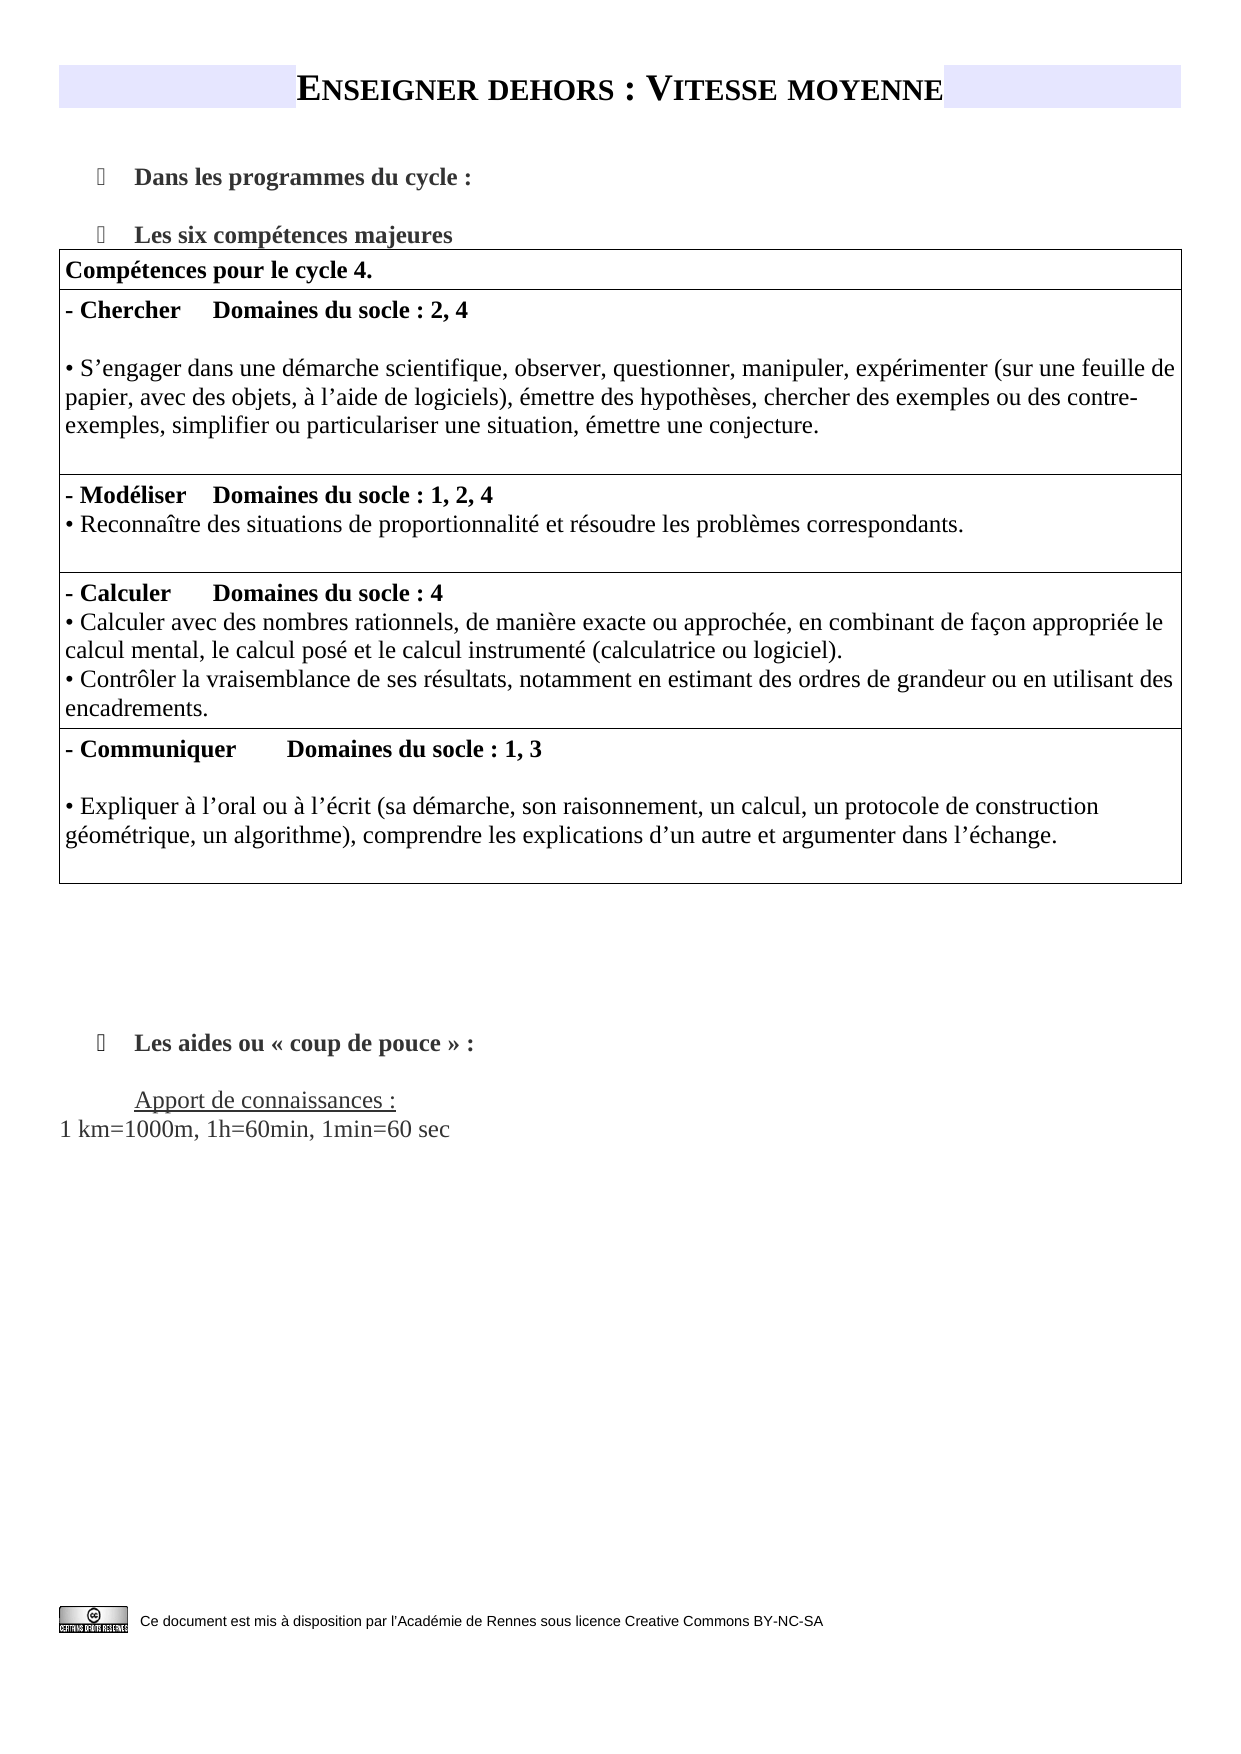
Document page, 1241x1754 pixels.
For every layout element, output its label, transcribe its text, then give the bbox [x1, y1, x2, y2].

list Les six compétences majeures [453, 220, 1181, 248]
list Dans les programmes du cycle : [97, 162, 1181, 220]
list Les six compétences majeures [97, 220, 134, 248]
table_header Compétences pour le cycle 4. [60, 250, 1181, 289]
list Les aides ou « coup de pouce » : Apport de connaissances : [97, 1028, 1181, 1114]
table_cell - Communiquer Domaines du socle : 1, 3 • Expliquer à l’oral ou à l’écrit (sa démarche, son raisonnement, un calcul, un protocole de construction géométrique, un algorithme), comprendre les explications d’un autre et argumenter dans l’échange. [60, 729, 1181, 883]
text 1 km=1000m, 1h=60min, 1min=60 sec [450, 1114, 1181, 1143]
table_cell - Calculer Domaines du socle : 4 • Calculer avec des nombres rationnels, de manière exacte ou approchée, en combinant de façon appropriée le calcul mental, le calcul posé et le calcul instrumenté (calculatrice ou logiciel). • Contrôler la vraisemblance de ses résultats, notamment en estimant des ordres de grandeur ou en utilisant des encadrements. [60, 573, 1181, 728]
table_cell - Chercher Domaines du socle : 2, 4 • S’engager dans une démarche scientifique, observer, questionner, manipuler, expérimenter (sur une feuille de papier, avec des objets, à l’aide de logiciels), émettre des hypothèses, chercher des exemples ou des contre-exemples, simplifier ou particulariser une situation, émettre une conjecture. [60, 290, 1181, 474]
table_cell - Modéliser Domaines du socle : 1, 2, 4 • Reconnaître des situations de proportionnalité et résoudre les problèmes correspondants. [60, 475, 1181, 572]
picture [59, 1606, 128, 1633]
